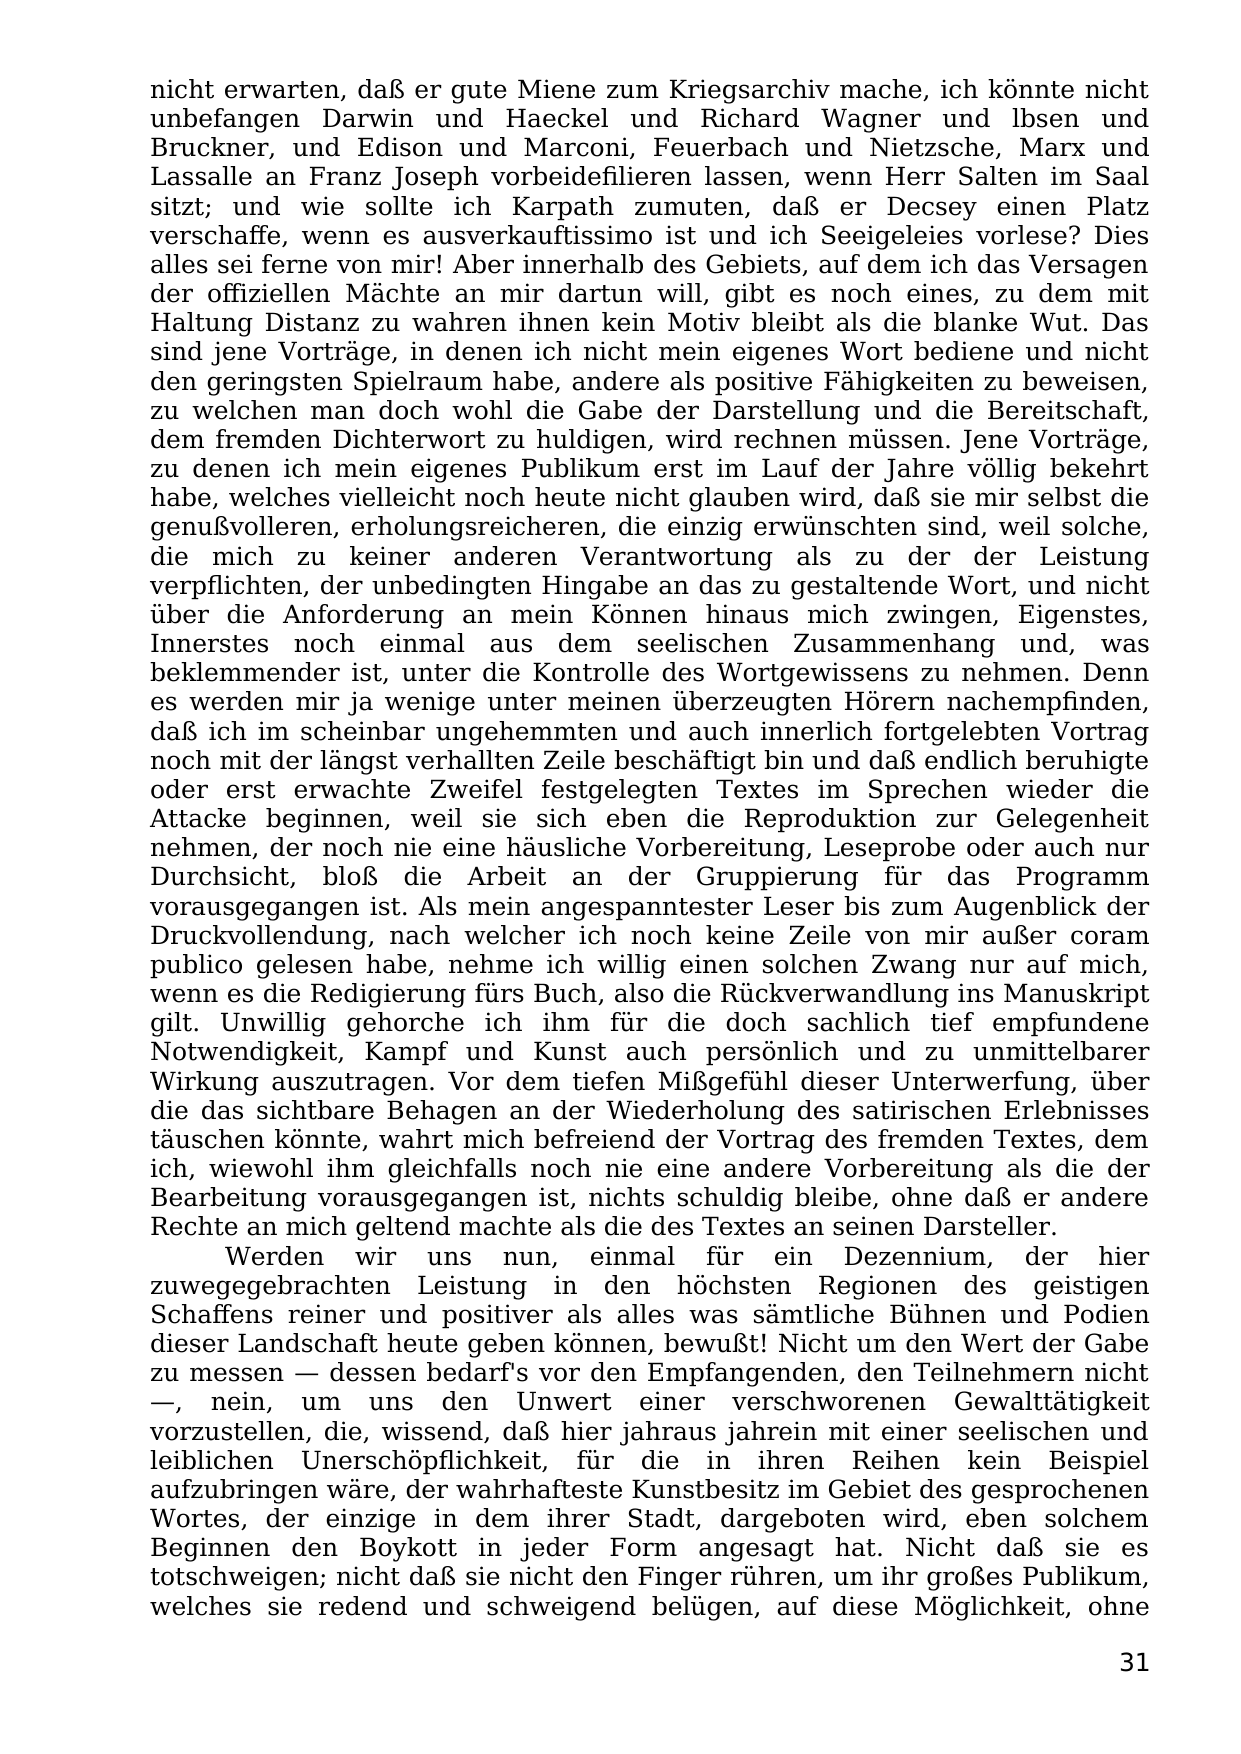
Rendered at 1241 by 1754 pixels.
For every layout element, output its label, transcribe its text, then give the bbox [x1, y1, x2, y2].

text Werden wir uns nun, einmal für ein Dezennium, der hier zuwegegebrachten Leistung in den höchsten Regionen des geistigen Schaffens reiner und positiver als alles was sämtliche Bühnen und Podien dieser Landschaft heute geben können, bewußt! Nicht um den Wert der Gabe zu messen — dessen bedarf's vor den Empfangenden, den Teilnehmern nicht —, nein, um uns den Unwert einer verschworenen Gewalttätigkeit vorzustellen, die, wissend, daß hier jahraus jahrein mit einer seelischen und leiblichen Unerschöpflichkeit, für die in ihren Reihen kein Beispiel aufzubringen wäre, der wahrhafteste Kunstbesitz im Gebiet des gesprochenen Wortes, der einzige in dem ihrer Stadt, dargeboten wird, eben solchem Beginnen den Boykott in jeder Form angesagt hat. Nicht daß sie es totschweigen; nicht daß sie nicht den Finger rühren, um ihr großes Publikum, welches sie redend und schweigend belügen, auf diese Möglichkeit, ohne [150, 1242, 1151, 1621]
text nicht erwarten, daß er gute Miene zum Kriegsarchiv mache, ich könnte nicht unbefangen Darwin und Haeckel und Richard Wagner und lbsen und Bruckner, und Edison und Marconi, Feuerbach und Nietzsche, Marx und Lassalle an Franz Joseph vorbeidefilieren lassen, wenn Herr Salten im Saal sitzt; und wie sollte ich Karpath zumuten, daß er Decsey einen Platz verschaffe, wenn es ausverkauftissimo ist und ich Seeigeleies vorlese? Dies alles sei ferne von mir! Aber innerhalb des Gebiets, auf dem ich das Versagen der offiziellen Mächte an mir dartun will, gibt es noch eines, zu dem mit Haltung Distanz zu wahren ihnen kein Motiv bleibt als die blanke Wut. Das sind jene Vorträge, in denen ich nicht mein eigenes Wort bediene und nicht den geringsten Spielraum habe, andere als positive Fähigkeiten zu beweisen, zu welchen man doch wohl die Gabe der Darstellung und die Bereitschaft, dem fremden Dichterwort zu huldigen, wird rechnen müssen. Jene Vorträge, zu denen ich mein eigenes Publikum erst im Lauf der Jahre völlig bekehrt habe, welches vielleicht noch heute nicht glauben wird, daß sie mir selbst die genußvolleren, erholungsreicheren, die einzig erwünschten sind, weil solche, die mich zu keiner anderen Verantwortung als zu der der Leistung verpflichten, der unbedingten Hingabe an das zu gestaltende Wort, und nicht über die Anforderung an mein Können hinaus mich zwingen, Eigenstes, Innerstes noch einmal aus dem seelischen Zusammenhang und, was beklemmender ist, unter die Kontrolle des Wortgewissens zu nehmen. Denn es werden mir ja wenige unter meinen überzeugten Hörern nachempfinden, daß ich im scheinbar ungehemmten und auch innerlich fortgelebten Vortrag noch mit der längst verhallten Zeile beschäftigt bin und daß endlich beruhigte oder erst erwachte Zweifel festgelegten Textes im Sprechen wieder die Attacke beginnen, weil sie sich eben die Reproduktion zur Gelegenheit nehmen, der noch nie eine häusliche Vorbereitung, Leseprobe oder auch nur Durchsicht, bloß die Arbeit an der Gruppierung für das Programm vorausgegangen ist. Als mein angespanntester Leser bis zum Augenblick der Druckvollendung, nach welcher ich noch keine Zeile von mir außer coram publico gelesen habe, nehme ich willig einen solchen Zwang nur auf mich, wenn es die Redigierung fürs Buch, also die Rückverwandlung ins Manuskript gilt. Unwillig gehorche ich ihm für die doch sachlich tief empfundene Notwendigkeit, Kampf und Kunst auch persönlich und zu unmittelbarer Wirkung auszutragen. Vor dem tiefen Mißgefühl dieser Unterwerfung, über die das sichtbare Behagen an der Wiederholung des satirischen Erlebnisses täuschen könnte, wahrt mich befreiend der Vortrag des fremden Textes, dem ich, wiewohl ihm gleichfalls noch nie eine andere Vorbereitung als die der Bearbeitung vorausgegangen ist, nichts schuldig bleibe, ohne daß er andere Rechte an mich geltend machte als die des Textes an seinen Darsteller. [150, 75, 1151, 1242]
